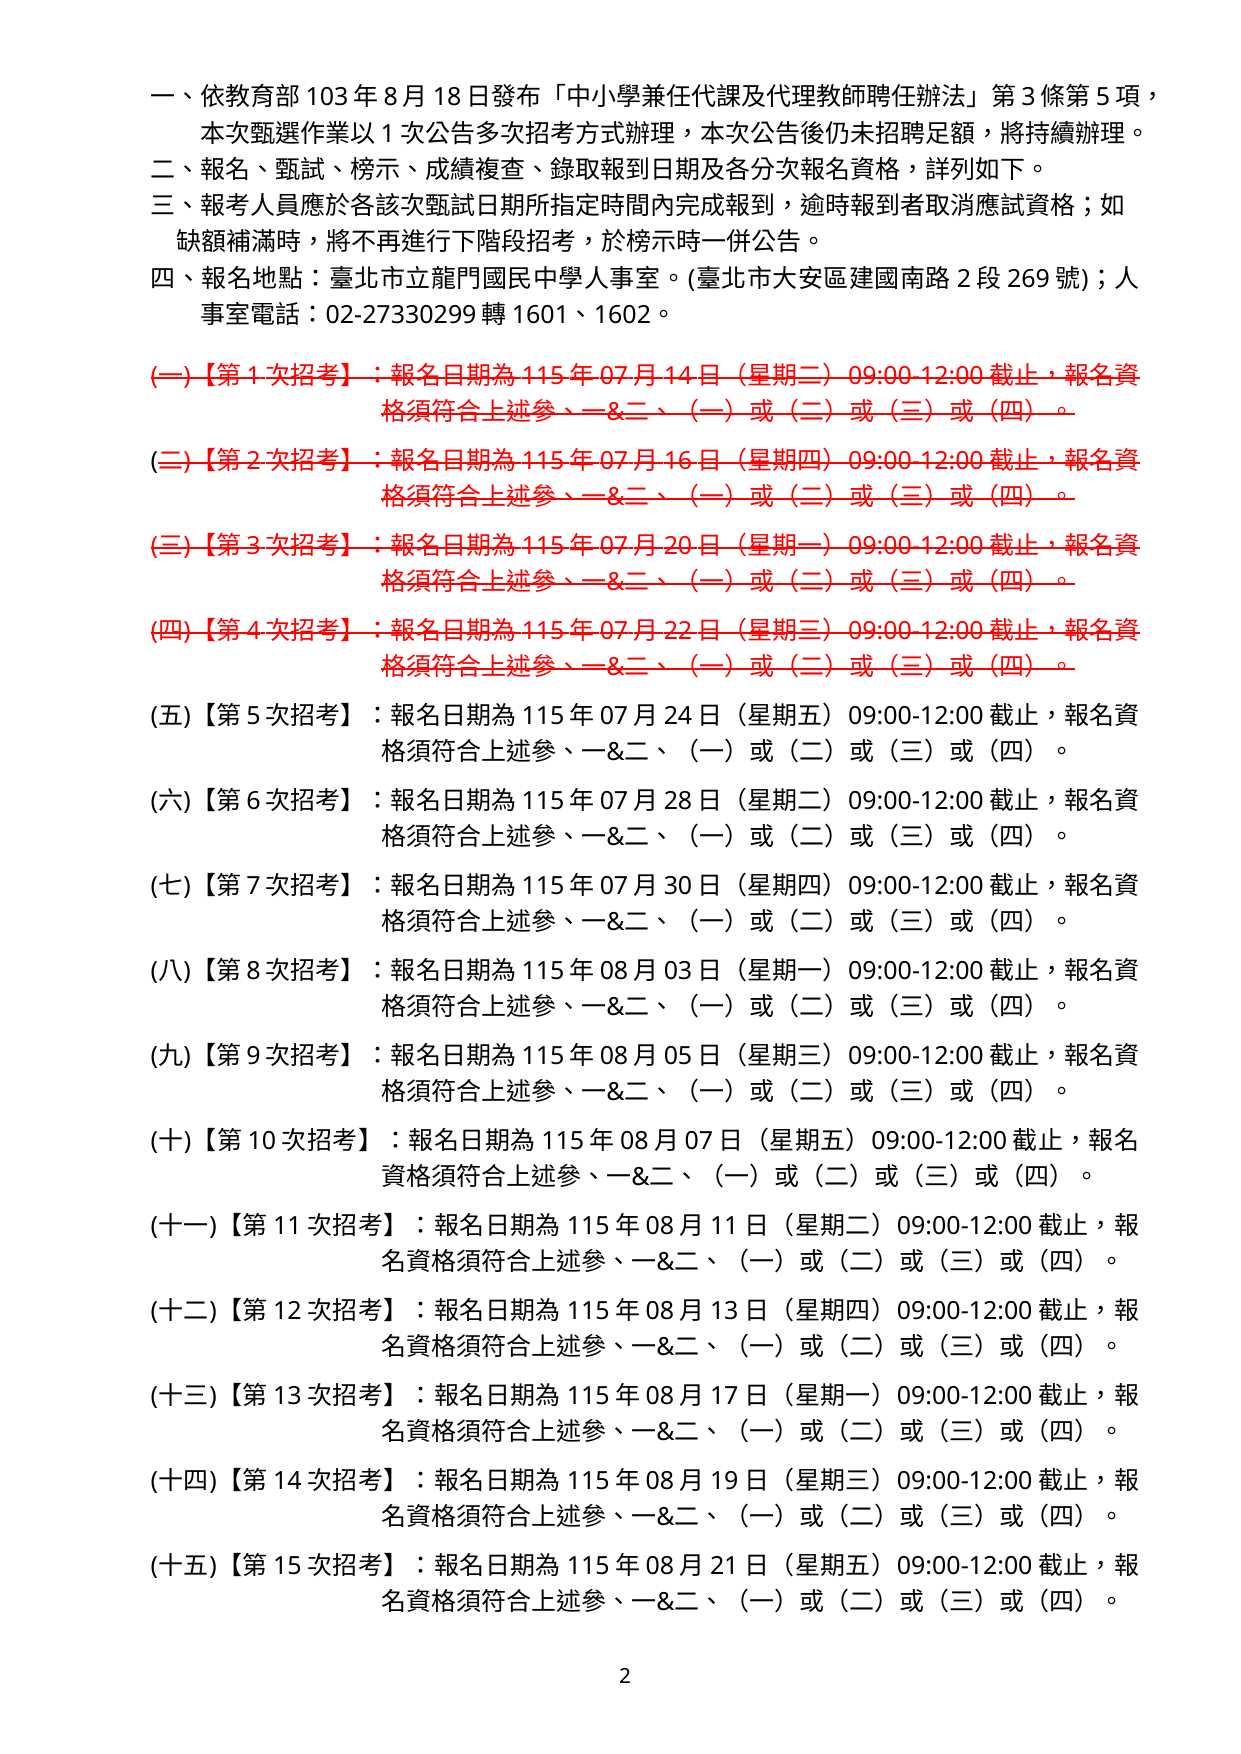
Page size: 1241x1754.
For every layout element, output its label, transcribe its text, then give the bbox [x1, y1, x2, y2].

text (十五)【第15次招考】：報名日期為115年08月21日（星期五）09:00-12:00截止，報名資格須符合上述參、一&二、（一）或（二）或（三）或（四）。 [150, 1546, 1140, 1618]
text (四)【第4次招考】：報名日期為115年07月22日（星期三）09:00-12:00截止，報名資格須符合上述參、一&二、（一）或（二）或（三）或（四）。 [150, 611, 1140, 632]
text 四、報名地點：臺北市立龍門國民中學人事室。(臺北市大安區建國南路2段269號)；人事室電話：02-27330299轉1601、1602。 [150, 258, 1140, 331]
text (十三)【第13次招考】：報名日期為115年08月17日（星期一）09:00-12:00截止，報名資格須符合上述參、一&二、（一）或（二）或（三）或（四）。 [150, 1376, 1140, 1448]
text 二、報名、甄試、榜示、成績複查、錄取報到日期及各分次報名資格，詳列如下。 [150, 149, 1140, 186]
text (七)【第7次招考】：報名日期為115年07月30日（星期四）09:00-12:00截止，報名資格須符合上述參、一&二、（一）或（二）或（三）或（四）。 [150, 866, 1140, 938]
text (三)【第3次招考】：報名日期為115年07月20日（星期一）09:00-12:00截止，報名資格須符合上述參、一&二、（一）或（二）或（三）或（四）。 [150, 526, 1140, 547]
text (一)【第1次招考】：報名日期為115年07月14日（星期二）09:00-12:00截止，報名資格須符合上述參、一&二、（一）或（二）或（三）或（四）。 [150, 356, 1140, 377]
text (九)【第9次招考】：報名日期為115年08月05日（星期三）09:00-12:00截止，報名資格須符合上述參、一&二、（一）或（二）或（三）或（四）。 [150, 1036, 1140, 1108]
text (四)【第4次招考】：報名日期為115年07月22日（星期三）09:00-12:00截止，報名資格須符合上述參、一&二、（一）或（二）或（三）或（四）。 [150, 633, 1140, 683]
text (十一)【第11次招考】：報名日期為115年08月11日（星期二）09:00-12:00截止，報名資格須符合上述參、一&二、（一）或（二）或（三）或（四）。 [150, 1206, 1140, 1278]
text (三)【第3次招考】：報名日期為115年07月20日（星期一）09:00-12:00截止，報名資格須符合上述參、一&二、（一）或（二）或（三）或（四）。 [150, 548, 1140, 598]
text (十二)【第12次招考】：報名日期為115年08月13日（星期四）09:00-12:00截止，報名資格須符合上述參、一&二、（一）或（二）或（三）或（四）。 [150, 1291, 1140, 1363]
text (八)【第8次招考】：報名日期為115年08月03日（星期一）09:00-12:00截止，報名資格須符合上述參、一&二、（一）或（二）或（三）或（四）。 [150, 951, 1140, 1023]
text (十)【第10次招考】：報名日期為115年08月07日（星期五）09:00-12:00截止，報名資格須符合上述參、一&二、（一）或（二）或（三）或（四）。 [150, 1121, 1140, 1193]
text (二)【第2次招考】：報名日期為115年07月16日（星期四）09:00-12:00截止，報名資格須符合上述參、一&二、（一）或（二）或（三）或（四）。 [150, 441, 1140, 513]
text 三、報考人員應於各該次甄試日期所指定時間內完成報到，逾時報到者取消應試資格；如 [150, 186, 1184, 222]
text (十四)【第14次招考】：報名日期為115年08月19日（星期三）09:00-12:00截止，報名資格須符合上述參、一&二、（一）或（二）或（三）或（四）。 [150, 1461, 1140, 1533]
text (六)【第6次招考】：報名日期為115年07月28日（星期二）09:00-12:00截止，報名資格須符合上述參、一&二、（一）或（二）或（三）或（四）。 [150, 781, 1140, 853]
text 缺額補滿時，將不再進行下階段招考，於榜示時一併公告。 [150, 222, 1140, 258]
text (五)【第5次招考】：報名日期為115年07月24日（星期五）09:00-12:00截止，報名資格須符合上述參、一&二、（一）或（二）或（三）或（四）。 [150, 696, 1140, 768]
text 一、依教育部103年8月18日發布「中小學兼任代課及代理教師聘任辦法」第3條第5項，本次甄選作業以1次公告多次招考方式辦理，本次公告後仍未招聘足額，將持續辦理。 [150, 77, 1140, 149]
text (一)【第1次招考】：報名日期為115年07月14日（星期二）09:00-12:00截止，報名資格須符合上述參、一&二、（一）或（二）或（三）或（四）。 [150, 378, 1140, 428]
